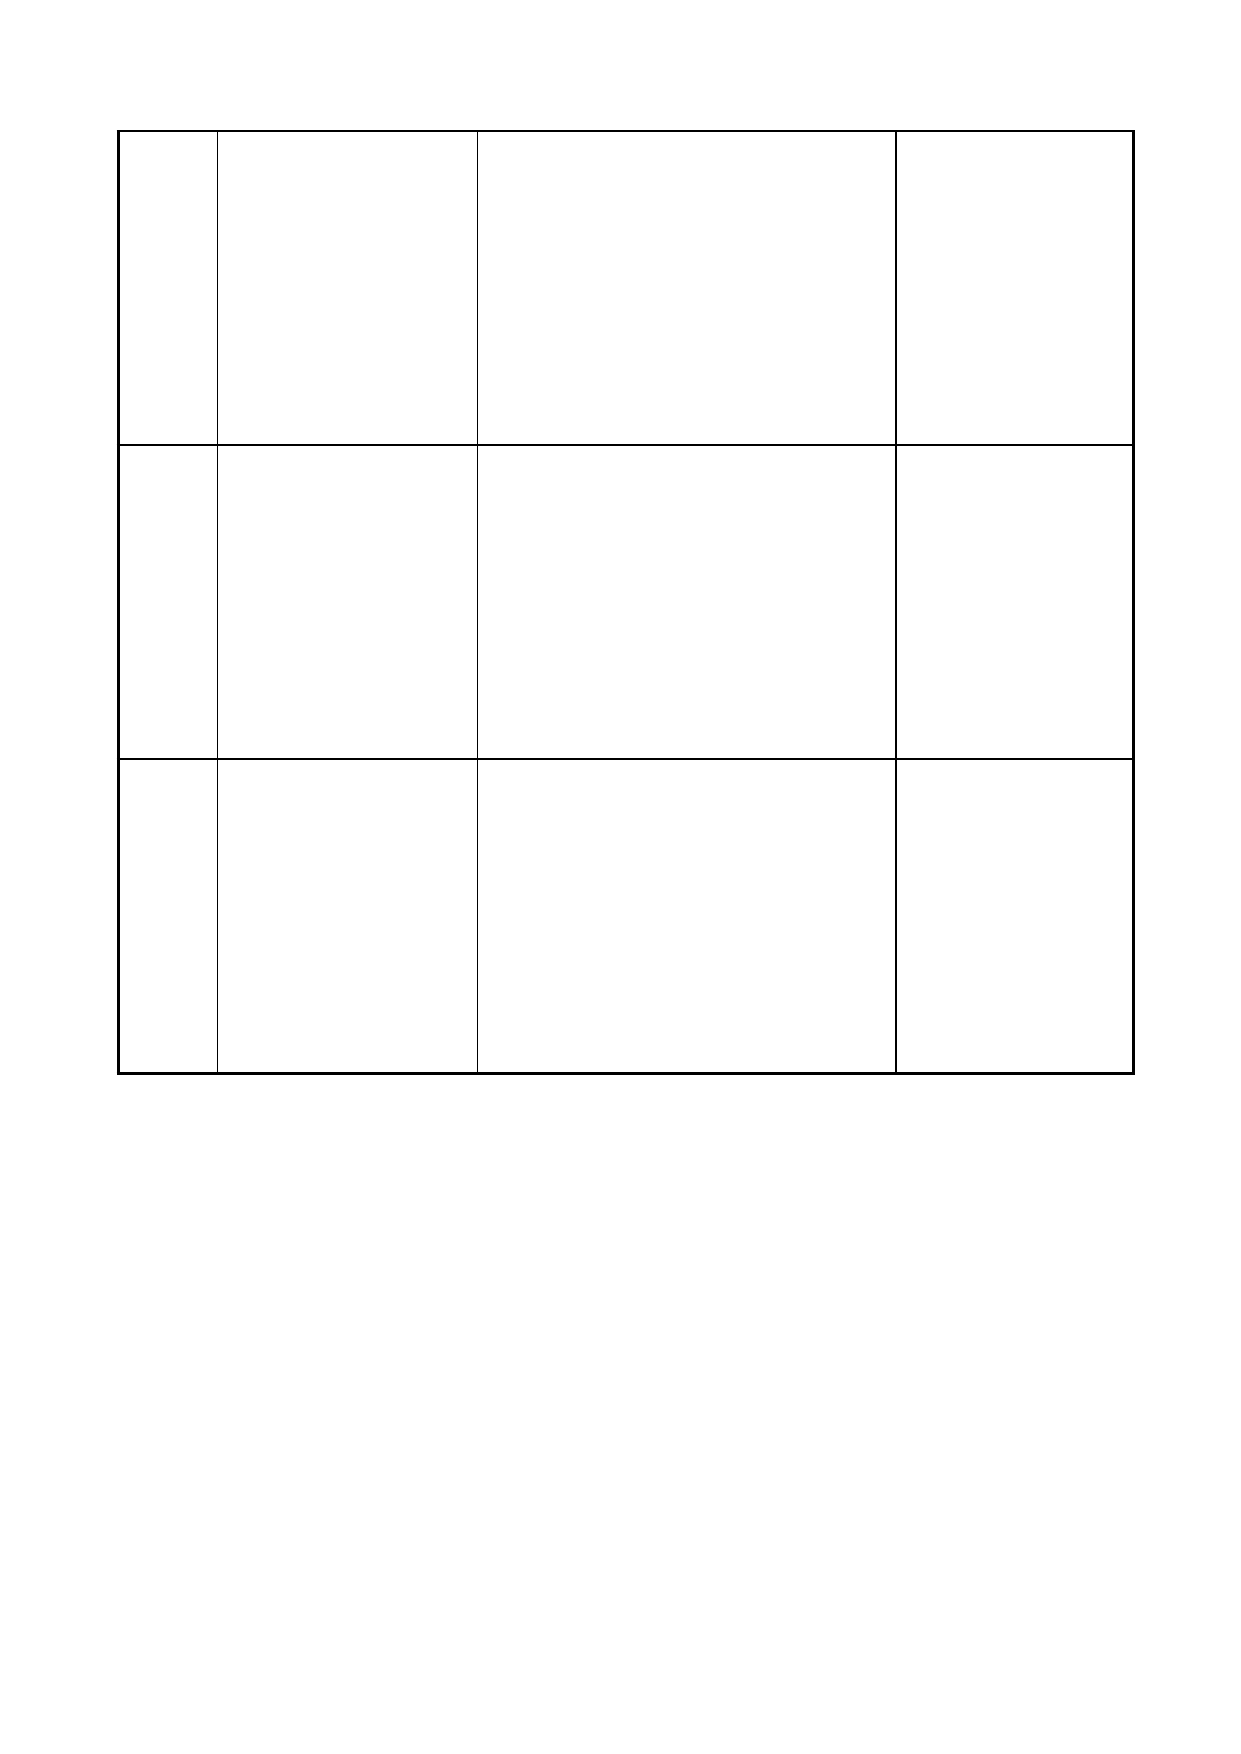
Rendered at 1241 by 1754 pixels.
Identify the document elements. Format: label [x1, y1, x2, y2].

table_cell [218, 132, 477, 444]
table_cell [120, 446, 217, 758]
table_cell [897, 446, 1132, 758]
table_cell [478, 446, 895, 758]
table_cell [218, 760, 477, 1072]
table_cell [120, 760, 217, 1072]
table_cell [218, 446, 477, 758]
table_cell [120, 132, 217, 444]
table_cell [897, 132, 1132, 444]
table_cell [478, 132, 895, 444]
table_cell [478, 760, 895, 1072]
table_cell [897, 760, 1132, 1072]
